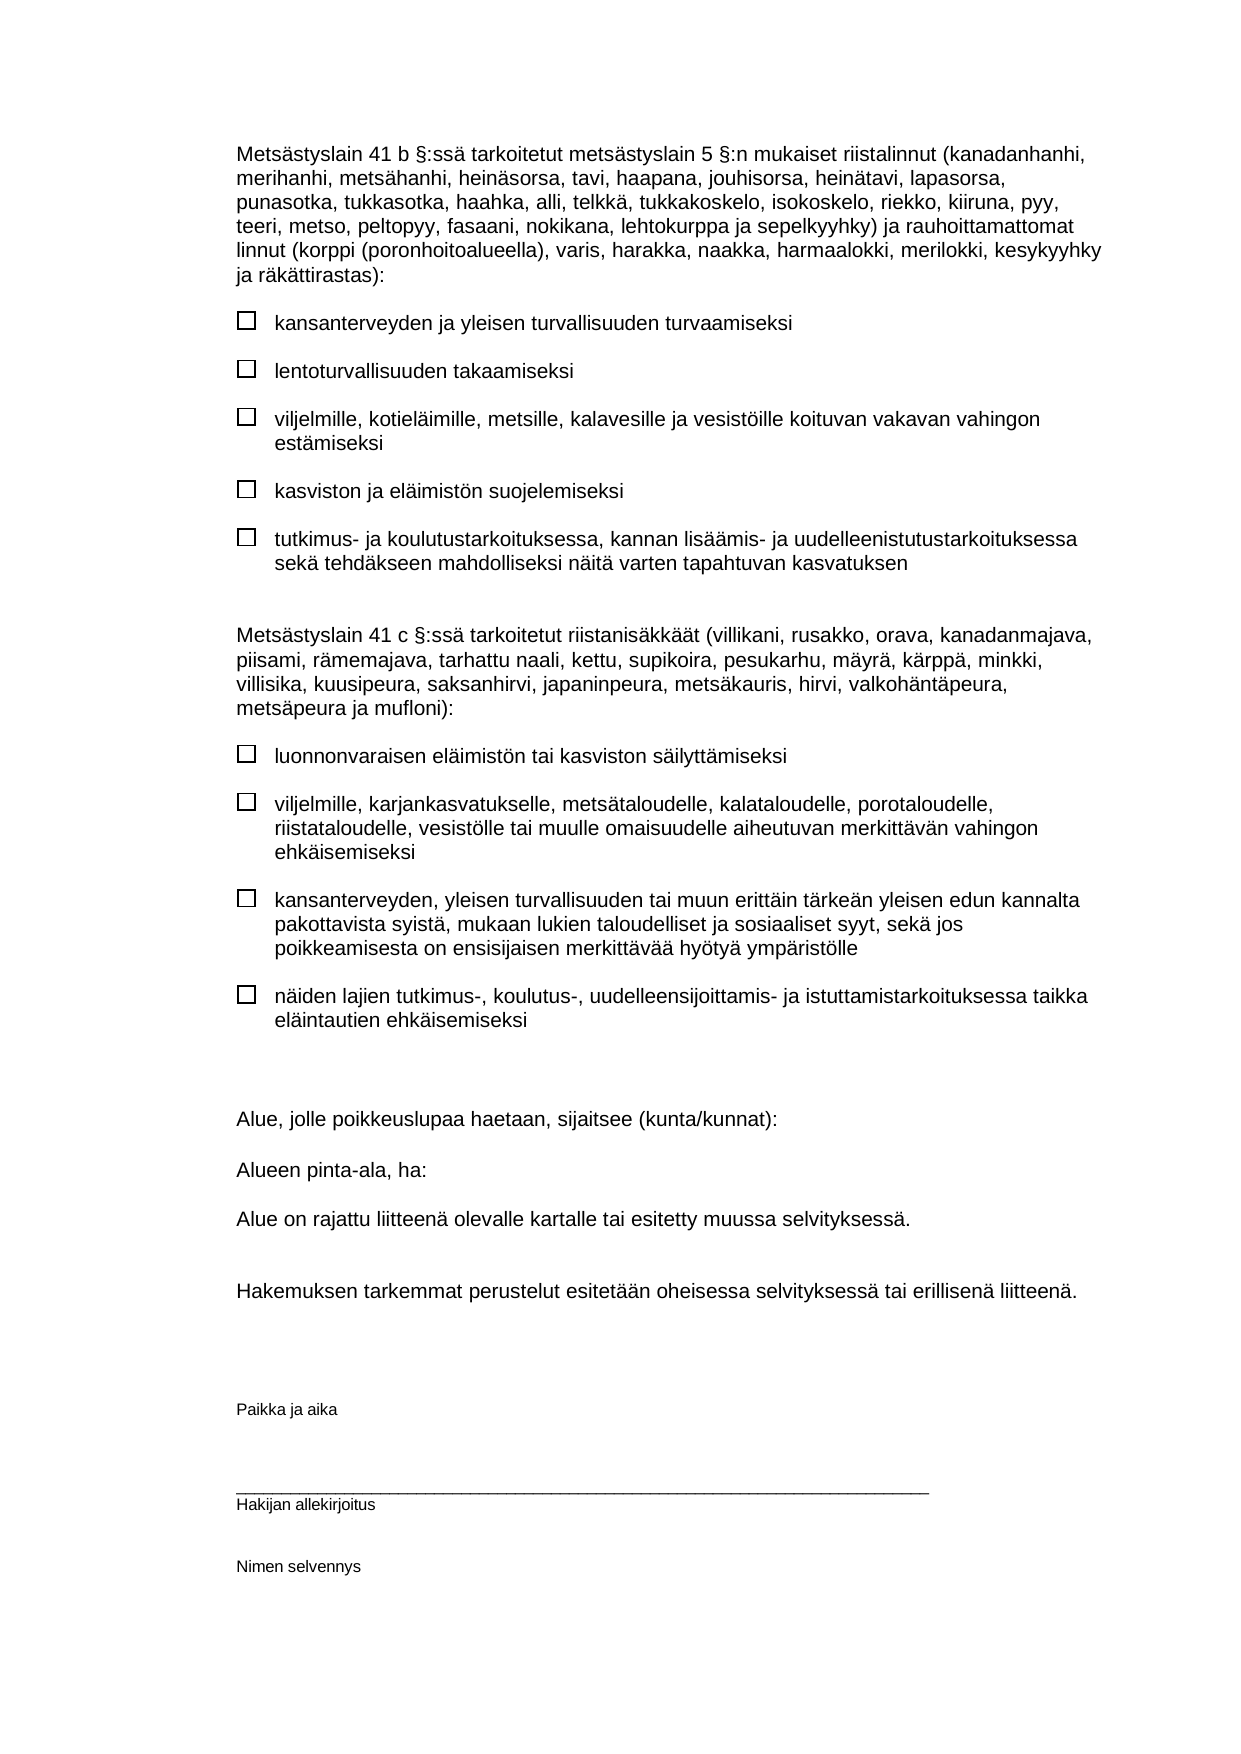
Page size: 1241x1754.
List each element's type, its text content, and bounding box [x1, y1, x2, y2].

text kansanterveyden ja yleisen turvallisuuden turvaamiseksi [236, 311, 1104, 335]
text tutkimus- ja koulutustarkoituksessa, kannan lisäämis- ja uudelleenistutustarkoituksessa sekä tehdäkseen mahdolliseksi näitä varten tapahtuvan kasvatuksen [236, 527, 1104, 575]
text viljelmille, karjankasvatukselle, metsätaloudelle, kalataloudelle, porotaloudelle, riistataloudelle, vesistölle tai muulle omaisuudelle aiheutuvan merkittävän vahingon ehkäisemiseksi [236, 792, 1104, 864]
text Paikka ja aika [236, 1399, 1122, 1418]
text Nimen selvennys [236, 1557, 1122, 1576]
text Alue on rajattu liitteenä olevalle kartalle tai esitetty muussa selvityksessä. [236, 1207, 1104, 1231]
text _____________________________________________________________________________ [236, 1476, 1122, 1495]
text kansanterveyden, yleisen turvallisuuden tai muun erittäin tärkeän yleisen edun kannalta pakottavista syistä, mukaan lukien taloudelliset ja sosiaaliset syyt, sekä jos poikkeamisesta on ensisijaisen merkittävää hyötyä ympäristölle [236, 888, 1104, 960]
text viljelmille, kotieläimille, metsille, kalavesille ja vesistöille koituvan vakavan vahingon estämiseksi [236, 407, 1104, 455]
text näiden lajien tutkimus-, koulutus-, uudelleensijoittamis- ja istuttamistarkoituksessa taikka eläintautien ehkäisemiseksi [236, 984, 1104, 1032]
text Metsästyslain 41 b §:ssä tarkoitetut metsästyslain 5 §:n mukaiset riistalinnut (kanadanhanhi, merihanhi, metsähanhi, heinäsorsa, tavi, haapana, jouhisorsa, heinätavi, lapasorsa, punasotka, tukkasotka, haahka, alli, telkkä, tukkakoskelo, isokoskelo, riekko, kiiruna, pyy, teeri, metso, peltopyy, fasaani, nokikana, lehtokurppa ja sepelkyyhky) ja rauhoittamattomat linnut (korppi (poronhoitoalueella), varis, harakka, naakka, harmaalokki, merilokki, kesykyyhky ja räkättirastas): [236, 142, 1104, 287]
text Hakijan allekirjoitus [236, 1495, 1122, 1514]
text Hakemuksen tarkemmat perustelut esitetään oheisessa selvityksessä tai erillisenä liitteenä. [236, 1279, 1104, 1303]
text Metsästyslain 41 c §:ssä tarkoitetut riistanisäkkäät (villikani, rusakko, orava, kanadanmajava, piisami, rämemajava, tarhattu naali, kettu, supikoira, pesukarhu, mäyrä, kärppä, minkki, villisika, kuusipeura, saksanhirvi, japaninpeura, metsäkauris, hirvi, valkohäntäpeura, metsäpeura ja mufloni): [236, 623, 1104, 720]
text lentoturvallisuuden takaamiseksi [236, 359, 1104, 383]
text luonnonvaraisen eläimistön tai kasviston säilyttämiseksi [236, 744, 1104, 768]
text kasviston ja eläimistön suojelemiseksi [236, 479, 1104, 503]
text Alue, jolle poikkeuslupaa haetaan, sijaitsee (kunta/kunnat): [236, 1105, 1122, 1132]
text Alueen pinta-ala, ha: [236, 1156, 1104, 1183]
